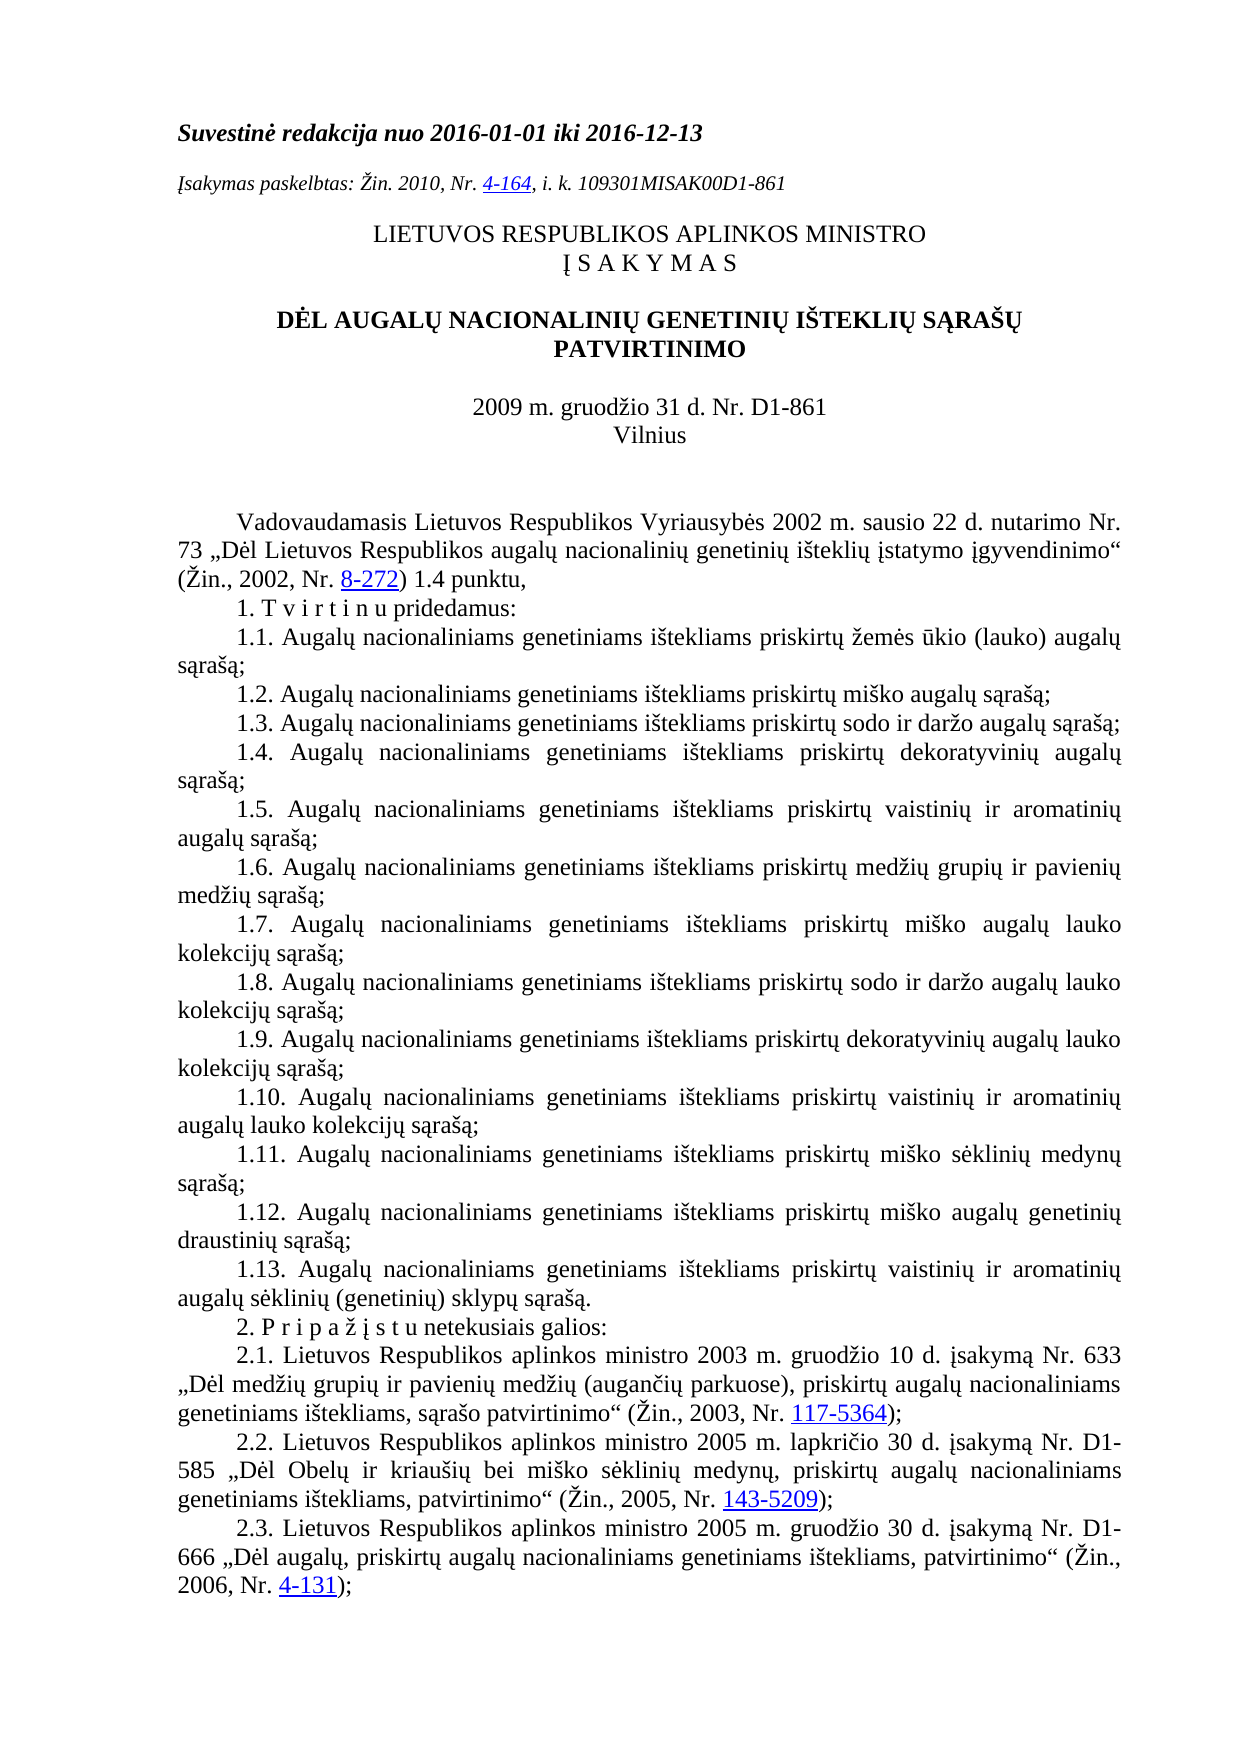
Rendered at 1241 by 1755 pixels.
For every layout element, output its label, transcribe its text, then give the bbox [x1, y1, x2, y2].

text 1.6. Augalų nacionaliniams genetiniams ištekliams priskirtų medžių grupių ir pavienių medžių sąrašą; [177, 852, 1122, 909]
text 1.13. Augalų nacionaliniams genetiniams ištekliams priskirtų vaistinių ir aromatinių augalų sėklinių (genetinių) sklypų sąrašą. [177, 1254, 1122, 1312]
text 2.3. Lietuvos Respublikos aplinkos ministro 2005 m. gruodžio 30 d. įsakymą Nr. D1-666 „Dėl augalų, priskirtų augalų nacionaliniams genetiniams ištekliams, patvirtinimo“ (Žin., 2006, Nr. 4-131); [177, 1513, 1122, 1599]
text Suvestinė redakcija nuo 2016-01-01 iki 2016-12-13 [177, 118, 1122, 147]
text 1.10. Augalų nacionaliniams genetiniams ištekliams priskirtų vaistinių ir aromatinių augalų lauko kolekcijų sąrašą; [177, 1082, 1122, 1139]
text 1.5. Augalų nacionaliniams genetiniams ištekliams priskirtų vaistinių ir aromatinių augalų sąrašą; [177, 794, 1122, 852]
text 1.8. Augalų nacionaliniams genetiniams ištekliams priskirtų sodo ir daržo augalų lauko kolekcijų sąrašą; [177, 967, 1122, 1024]
text Vilnius [177, 420, 1122, 449]
text 1.12. Augalų nacionaliniams genetiniams ištekliams priskirtų miško augalų genetinių draustinių sąrašą; [177, 1197, 1122, 1254]
text 2009 m. gruodžio 31 d. Nr. D1-861 [177, 392, 1122, 420]
text Įsakymas paskelbtas: Žin. 2010, Nr. 4-164, i. k. 109301MISAK00D1-861 [177, 171, 1122, 195]
text 2. P r i p a ž į s t u netekusiais galios: [177, 1312, 1122, 1340]
text DĖL AUGALŲ NACIONALINIŲ GENETINIŲ IŠTEKLIŲ SĄRAŠŲ PATVIRTINIMO [177, 305, 1122, 363]
text Į S A K Y M A S [177, 248, 1122, 277]
text 1.1. Augalų nacionaliniams genetiniams ištekliams priskirtų žemės ūkio (lauko) augalų sąrašą; [177, 622, 1122, 679]
text LIETUVOS RESPUBLIKOS APLINKOS MINISTRO [177, 219, 1122, 248]
text 1.2. Augalų nacionaliniams genetiniams ištekliams priskirtų miško augalų sąrašą; [177, 679, 1122, 708]
text 1.7. Augalų nacionaliniams genetiniams ištekliams priskirtų miško augalų lauko kolekcijų sąrašą; [177, 909, 1122, 967]
text 2.2. Lietuvos Respublikos aplinkos ministro 2005 m. lapkričio 30 d. įsakymą Nr. D1-585 „Dėl Obelų ir kriaušių bei miško sėklinių medynų, priskirtų augalų nacionaliniams genetiniams ištekliams, patvirtinimo“ (Žin., 2005, Nr. 143-5209); [177, 1427, 1122, 1513]
text 1.4. Augalų nacionaliniams genetiniams ištekliams priskirtų dekoratyvinių augalų sąrašą; [177, 737, 1122, 794]
text Vadovaudamasis Lietuvos Respublikos Vyriausybės 2002 m. sausio 22 d. nutarimo Nr. 73 „Dėl Lietuvos Respublikos augalų nacionalinių genetinių išteklių įstatymo įgyvendinimo“ (Žin., 2002, Nr. 8-272) 1.4 punktu, [177, 507, 1122, 593]
text 1. T v i r t i n u pridedamus: [177, 593, 1122, 622]
text 2.1. Lietuvos Respublikos aplinkos ministro 2003 m. gruodžio 10 d. įsakymą Nr. 633 „Dėl medžių grupių ir pavienių medžių (augančių parkuose), priskirtų augalų nacionaliniams genetiniams ištekliams, sąrašo patvirtinimo“ (Žin., 2003, Nr. 117-5364); [177, 1340, 1122, 1427]
text 1.11. Augalų nacionaliniams genetiniams ištekliams priskirtų miško sėklinių medynų sąrašą; [177, 1139, 1122, 1197]
text 1.3. Augalų nacionaliniams genetiniams ištekliams priskirtų sodo ir daržo augalų sąrašą; [177, 708, 1122, 737]
text 1.9. Augalų nacionaliniams genetiniams ištekliams priskirtų dekoratyvinių augalų lauko kolekcijų sąrašą; [177, 1024, 1122, 1082]
